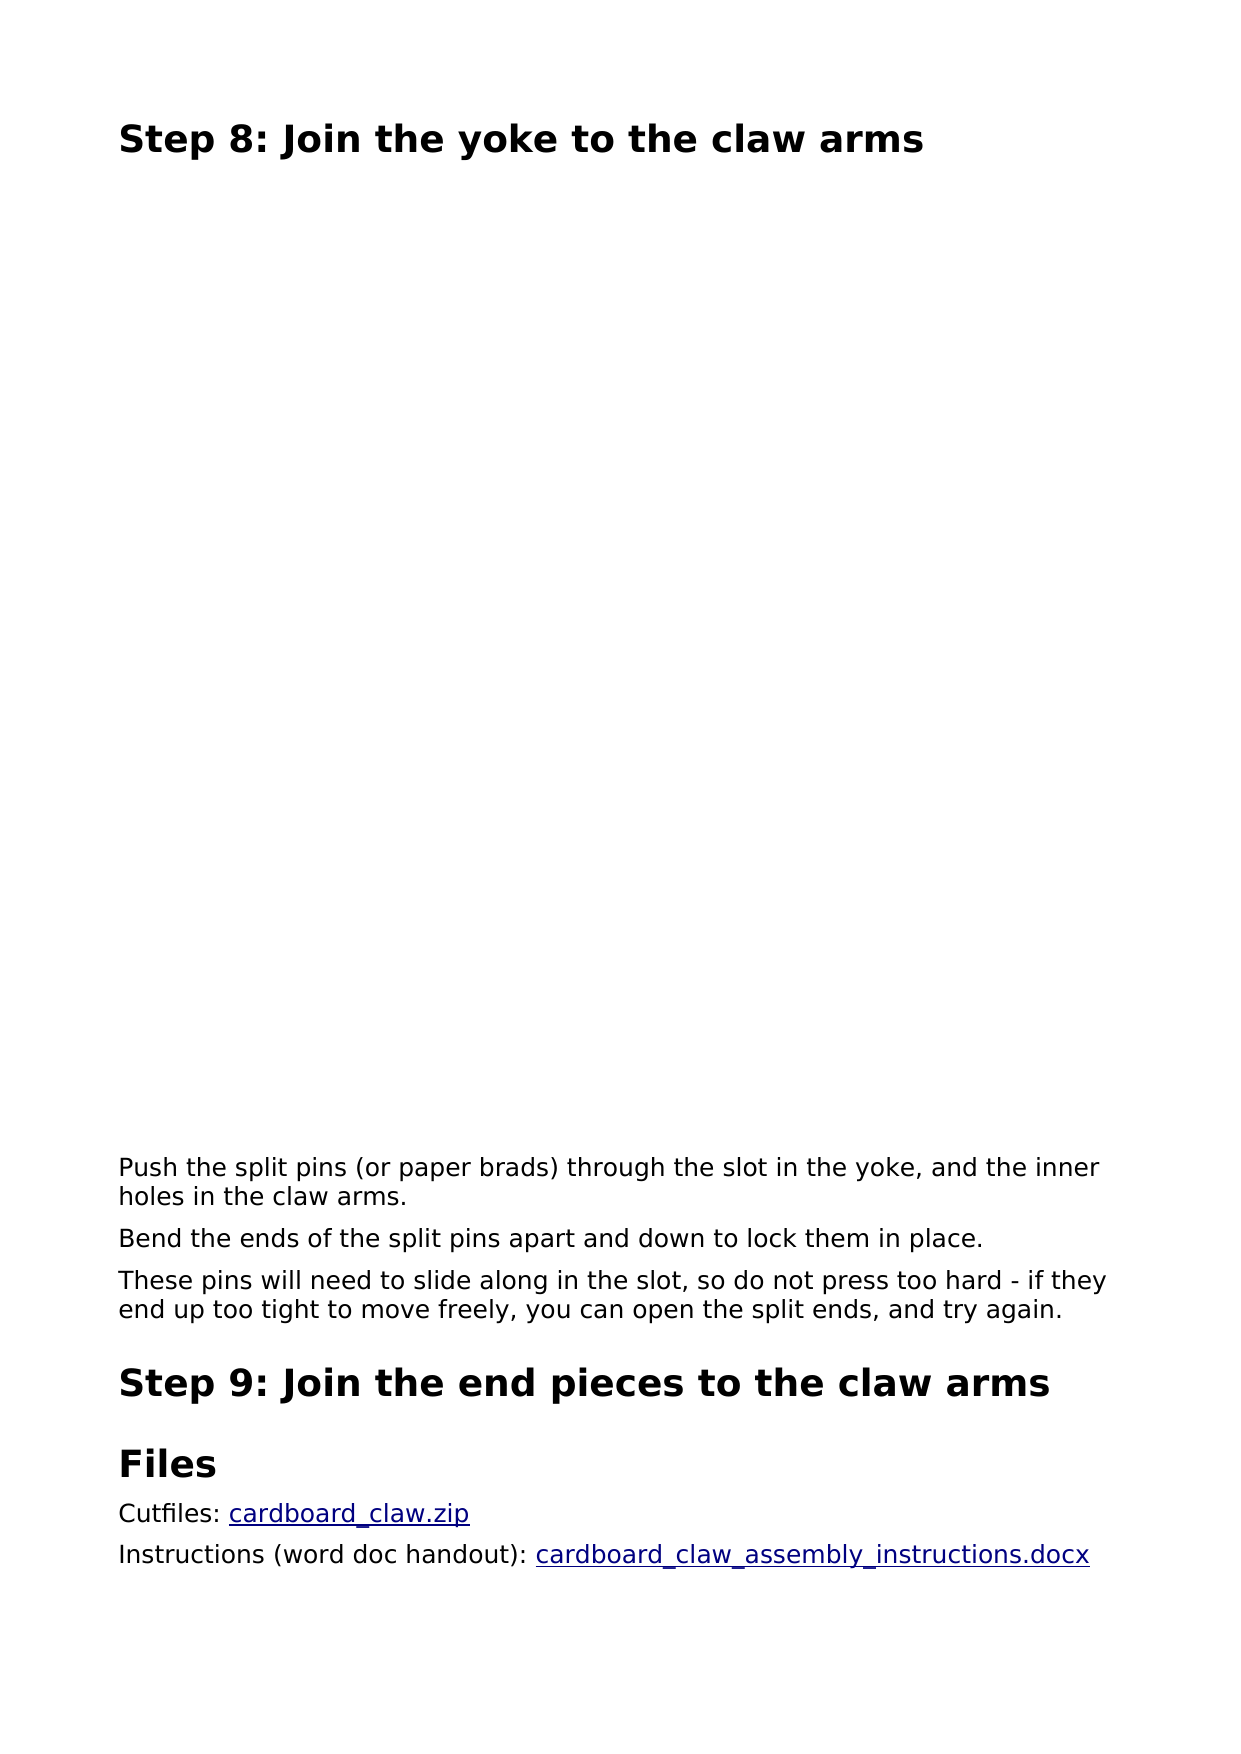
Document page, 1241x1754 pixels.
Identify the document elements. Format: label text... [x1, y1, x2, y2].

subtitle Step 8: Join the yoke to the claw arms [118, 118, 1122, 162]
text Cutfiles: cardboard_claw.zip [118, 1499, 1122, 1528]
text Instructions (word doc handout): cardboard_claw_assembly_instructions.docx [118, 1541, 1122, 1570]
text Push the split pins (or paper brads) through the slot in the yoke, and the inner holes in the claw arms. [118, 1153, 1122, 1212]
text These pins will need to slide along in the slot, so do not press too hard - if they end up too tight to move freely, you can open the split ends, and try again. [118, 1266, 1122, 1324]
subtitle Files [118, 1443, 1122, 1487]
text Bend the ends of the split pins apart and down to lock them in place. [118, 1224, 1122, 1253]
subtitle Step 9: Join the end pieces to the claw arms [118, 1362, 1122, 1405]
